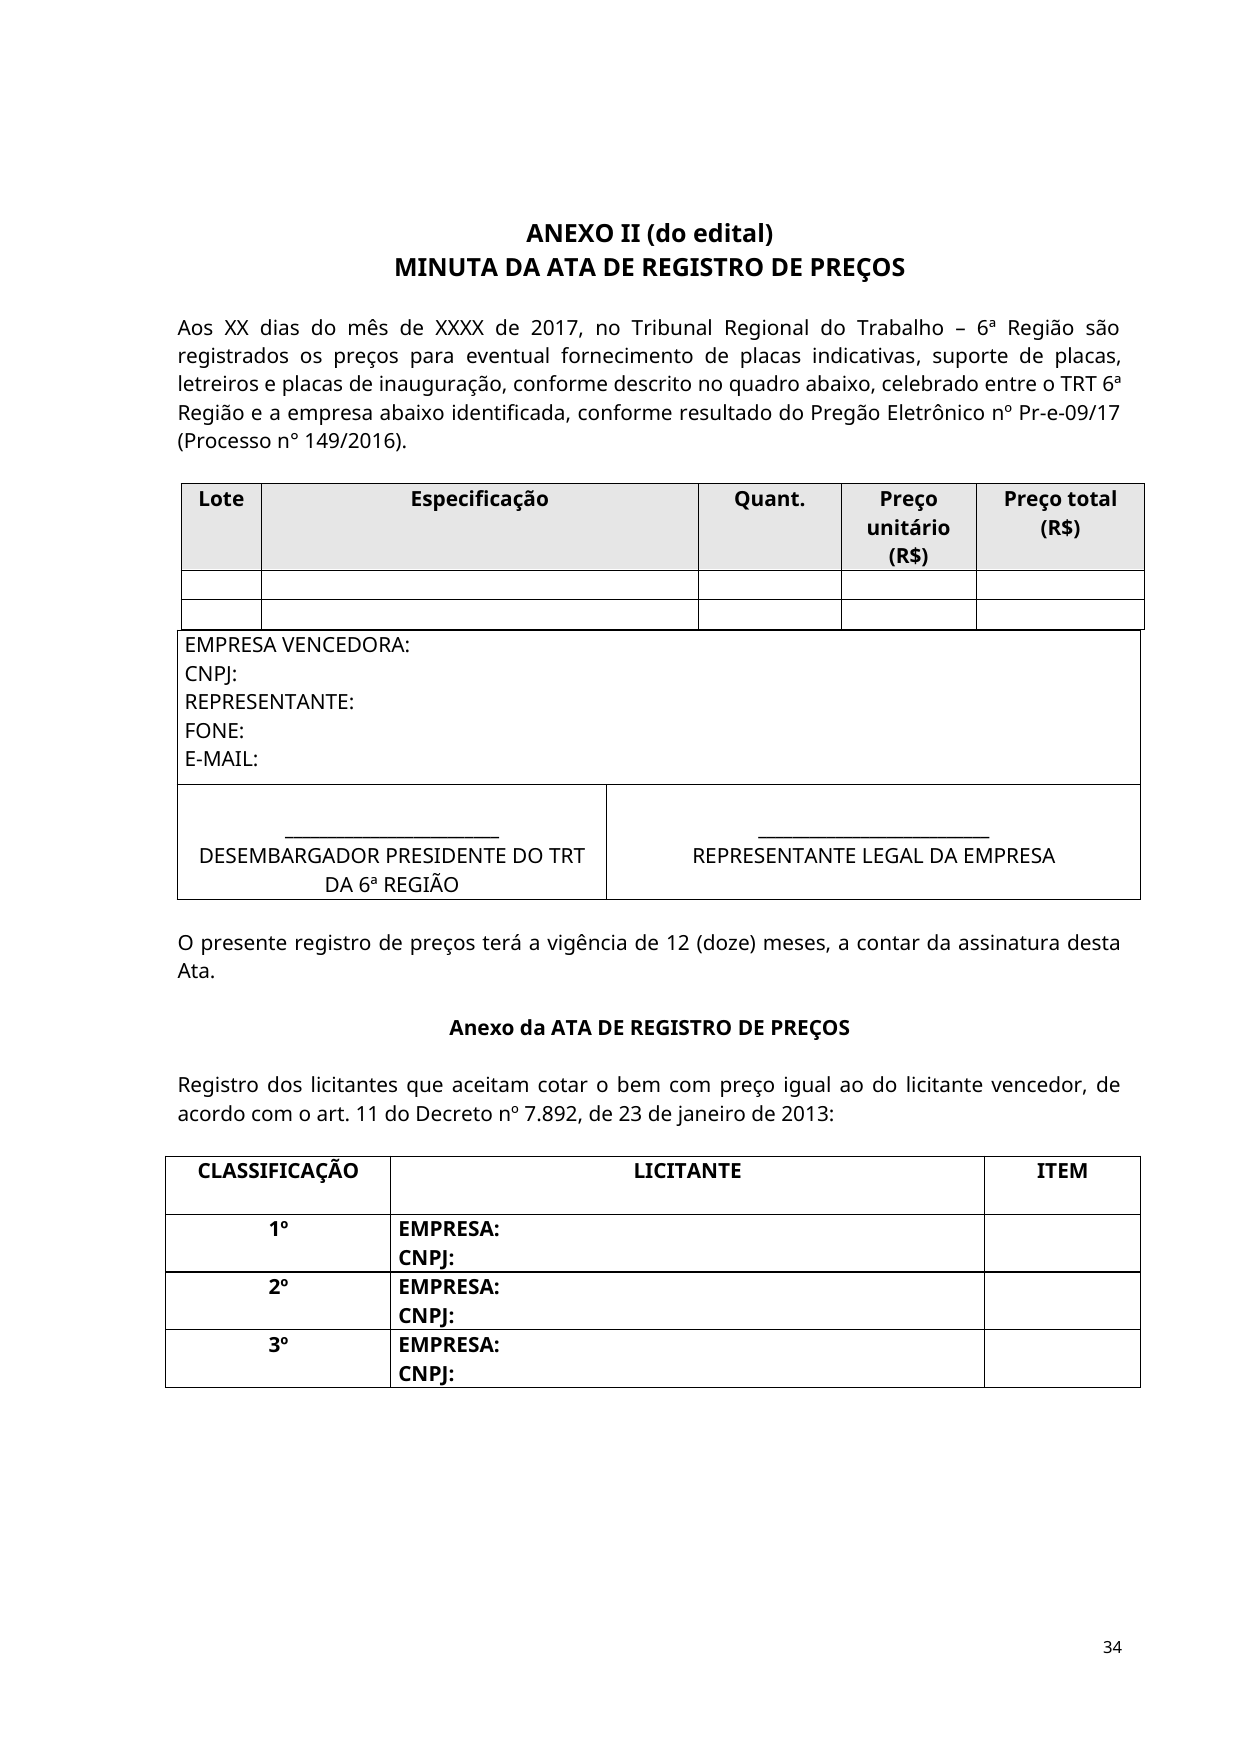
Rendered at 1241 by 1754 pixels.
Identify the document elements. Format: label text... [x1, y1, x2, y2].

table_cell [977, 571, 1144, 599]
table_cell 3º [166, 1330, 390, 1387]
table_cell _________________________ DESEMBARGADOR PRESIDENTE DO TRT DA 6ª REGIÃO [178, 785, 606, 898]
table_cell ___________________________ REPRESENTANTE LEGAL DA EMPRESA [607, 785, 1140, 898]
table_cell [699, 600, 841, 628]
table_header Lote [182, 484, 261, 569]
table_cell [262, 571, 698, 599]
text O presente registro de preços terá a vigência de 12 (doze) meses, a contar da assinatura desta Ata. [177, 928, 1122, 985]
table_cell [842, 600, 976, 628]
text Aos XX dias do mês de XXXX de 2017, no Tribunal Regional do Trabalho – 6ª Região são registrados os preços para eventual fornecimento de placas indicativas, suporte de placas, letreiros e placas de inauguração, conforme descrito no quadro abaixo, celebrado entre o TRT 6ª Região e a empresa abaixo identificada, conforme resultado do Pregão Eletrônico nº Pr-e-09/17 (Processo n° 149/2016). [177, 313, 1122, 455]
table_header LICITANTE [391, 1157, 984, 1213]
table_cell 1º [166, 1215, 390, 1271]
table_header Especificação [262, 484, 698, 569]
table_header CLASSIFICAÇÃO [166, 1157, 390, 1213]
table_cell EMPRESA: CNPJ: [391, 1330, 984, 1387]
table_header Preço total (R$) [977, 484, 1144, 569]
table_header ITEM [985, 1157, 1140, 1213]
table_cell [182, 600, 261, 628]
table_cell [182, 571, 261, 599]
table_cell [842, 571, 976, 599]
table_cell [985, 1273, 1140, 1329]
table_cell 2º [166, 1273, 390, 1329]
table_cell [985, 1215, 1140, 1271]
table_cell [977, 600, 1144, 628]
table_cell EMPRESA: CNPJ: [391, 1215, 984, 1271]
table_cell EMPRESA: CNPJ: [391, 1273, 984, 1329]
table_cell [262, 600, 698, 628]
table_cell [699, 571, 841, 599]
text MINUTA DA ATA DE REGISTRO DE PREÇOS [177, 250, 1122, 284]
table_cell [985, 1330, 1140, 1387]
table_header EMPRESA VENCEDORA: CNPJ: REPRESENTANTE: FONE: E-MAIL: [178, 631, 1140, 784]
table_header Preço unitário (R$) [842, 484, 976, 569]
text Registro dos licitantes que aceitam cotar o bem com preço igual ao do licitante vencedor, de acordo com o art. 11 do Decreto nº 7.892, de 23 de janeiro de 2013: [177, 1070, 1122, 1127]
text ANEXO II (do edital) [177, 216, 1122, 250]
table_header Quant. [699, 484, 841, 569]
text Anexo da ATA DE REGISTRO DE PREÇOS [177, 1013, 1122, 1042]
